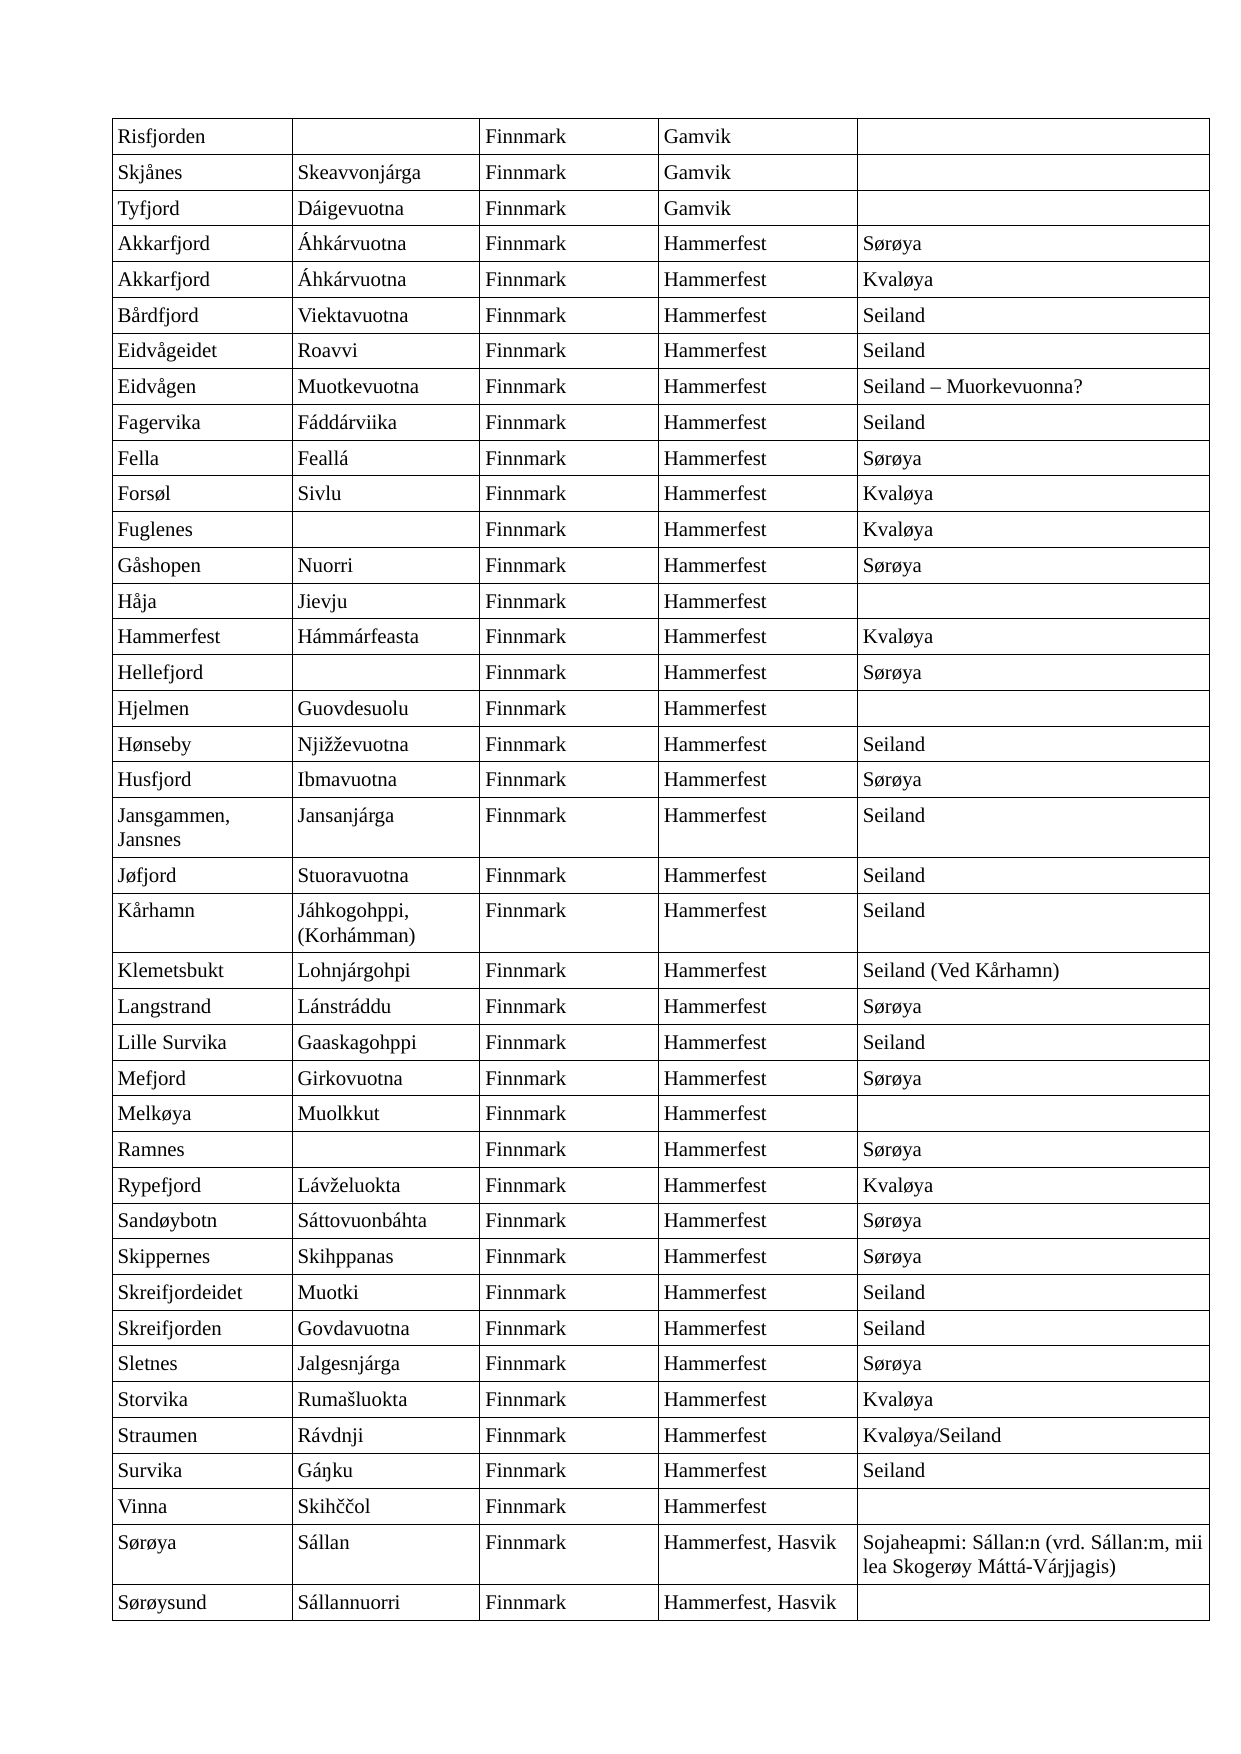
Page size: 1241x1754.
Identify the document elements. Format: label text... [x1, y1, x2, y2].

table_cell Sørøya [858, 1239, 1209, 1274]
table_cell Finnmark [480, 191, 658, 225]
table_cell Ibmavuotna [293, 762, 479, 797]
table_cell Hjelmen [113, 691, 292, 726]
table_cell Hammerfest [659, 1311, 857, 1345]
table_cell Finnmark [480, 1382, 658, 1417]
table_cell Skihppanas [293, 1239, 479, 1274]
table_cell Seiland [858, 1025, 1209, 1059]
table_cell Hammerfest [659, 1204, 857, 1238]
table_cell Seiland [858, 894, 1209, 952]
table_cell Kvaløya [858, 619, 1209, 654]
table_cell Dáigevuotna [293, 191, 479, 225]
table_cell Finnmark [480, 1096, 658, 1131]
table_cell Lánstráddu [293, 989, 479, 1024]
table_cell Áhkárvuotna [293, 226, 479, 261]
table_cell [293, 119, 479, 154]
table_cell Seiland [858, 1454, 1209, 1488]
table_cell Seiland [858, 298, 1209, 332]
table_cell Hammerfest [659, 655, 857, 690]
table_cell Skjånes [113, 155, 292, 189]
table_cell Finnmark [480, 989, 658, 1024]
table_cell Kvaløya/Seiland [858, 1418, 1209, 1452]
table_cell Hammerfest [659, 226, 857, 261]
table_cell Sørøya [858, 655, 1209, 690]
table_cell Kvaløya [858, 476, 1209, 511]
table_cell Hammerfest [659, 1346, 857, 1381]
table_cell Skihččol [293, 1489, 479, 1524]
table_cell Stuoravuotna [293, 858, 479, 892]
table_cell Finnmark [480, 548, 658, 583]
table_cell Seiland [858, 334, 1209, 368]
table_cell Sáttovuonbáhta [293, 1204, 479, 1238]
table_cell Storvika [113, 1382, 292, 1417]
table_cell Seiland [858, 727, 1209, 761]
table_cell Girkovuotna [293, 1061, 479, 1095]
table_cell Akkarfjord [113, 226, 292, 261]
table_cell Finnmark [480, 119, 658, 154]
table_cell Gáŋku [293, 1454, 479, 1488]
table_cell Sojaheapmi: Sállan:n (vrd. Sállan:m, mii lea Skogerøy Máttá-Várjjagis) [858, 1525, 1209, 1584]
table_cell Hammerfest [659, 1454, 857, 1488]
table_cell Finnmark [480, 691, 658, 726]
table_cell [858, 691, 1209, 726]
table_cell Seiland (Ved Kårhamn) [858, 953, 1209, 988]
table_cell [858, 1585, 1209, 1619]
table_cell Finnmark [480, 298, 658, 332]
table_cell Sørøya [858, 1204, 1209, 1238]
table_cell Sivlu [293, 476, 479, 511]
table_cell Husfjord [113, 762, 292, 797]
table_cell Fagervika [113, 405, 292, 440]
table_cell Kvaløya [858, 1382, 1209, 1417]
table_cell Hammerfest [659, 989, 857, 1024]
table_cell [293, 655, 479, 690]
table_cell Hammerfest [659, 762, 857, 797]
table_cell Hellefjord [113, 655, 292, 690]
table_cell Hammerfest [659, 1489, 857, 1524]
table_cell Skreifjordeidet [113, 1275, 292, 1309]
table_cell Sørøya [858, 548, 1209, 583]
table_cell Guovdesuolu [293, 691, 479, 726]
table_cell Risfjorden [113, 119, 292, 154]
table_cell Sørøya [858, 1061, 1209, 1095]
table_cell Finnmark [480, 798, 658, 857]
table_cell Hammerfest [659, 1025, 857, 1059]
table_cell Sørøya [858, 441, 1209, 475]
table_cell Hammerfest [659, 1239, 857, 1274]
table_cell Finnmark [480, 1061, 658, 1095]
table_cell Eidvågeidet [113, 334, 292, 368]
table_cell Muotkevuotna [293, 369, 479, 404]
table_cell Rypefjord [113, 1168, 292, 1202]
table_cell Finnmark [480, 512, 658, 547]
table_cell Finnmark [480, 1025, 658, 1059]
table_cell Sørøya [858, 1132, 1209, 1167]
table_cell Hammerfest [659, 584, 857, 618]
table_cell [858, 191, 1209, 225]
table_cell Hammerfest [659, 894, 857, 952]
table_cell Gaaskagohppi [293, 1025, 479, 1059]
table_cell Skreifjorden [113, 1311, 292, 1345]
table_cell Finnmark [480, 858, 658, 892]
table_cell Sállan [293, 1525, 479, 1584]
table_cell Sørøya [858, 1346, 1209, 1381]
table_cell Eidvågen [113, 369, 292, 404]
table_cell Jalgesnjárga [293, 1346, 479, 1381]
table_cell Finnmark [480, 1311, 658, 1345]
table_cell [858, 155, 1209, 189]
table_cell Finnmark [480, 1132, 658, 1167]
table_cell Melkøya [113, 1096, 292, 1131]
table_cell Langstrand [113, 989, 292, 1024]
table_cell Kvaløya [858, 512, 1209, 547]
table_cell Finnmark [480, 655, 658, 690]
table_cell [293, 512, 479, 547]
table_cell Forsøl [113, 476, 292, 511]
table_cell Finnmark [480, 584, 658, 618]
table_cell Kvaløya [858, 262, 1209, 297]
table_cell Sandøybotn [113, 1204, 292, 1238]
table_cell Finnmark [480, 1585, 658, 1619]
table_cell Sørøya [858, 989, 1209, 1024]
table_cell Hammerfest [659, 334, 857, 368]
table_cell Finnmark [480, 762, 658, 797]
table_cell Finnmark [480, 894, 658, 952]
table_cell Rávdnji [293, 1418, 479, 1452]
table_cell Hámmárfeasta [293, 619, 479, 654]
table_cell Hammerfest [659, 727, 857, 761]
table_cell Sørøya [113, 1525, 292, 1584]
table_cell Finnmark [480, 953, 658, 988]
table_cell Hammerfest [659, 405, 857, 440]
table_cell Hammerfest [659, 548, 857, 583]
table_cell Finnmark [480, 405, 658, 440]
table_cell Finnmark [480, 1275, 658, 1309]
table_cell Sørøya [858, 226, 1209, 261]
table_cell Finnmark [480, 334, 658, 368]
table_cell Seiland [858, 858, 1209, 892]
table_cell Finnmark [480, 1204, 658, 1238]
table_cell Vinna [113, 1489, 292, 1524]
table_cell Gåshopen [113, 548, 292, 583]
table_cell Seiland – Muorkevuonna? [858, 369, 1209, 404]
table_cell Finnmark [480, 476, 658, 511]
table_cell Hammerfest [659, 262, 857, 297]
table_cell Hammerfest [659, 1382, 857, 1417]
table_cell Gamvik [659, 155, 857, 189]
table_cell Finnmark [480, 619, 658, 654]
table_cell Hammerfest [659, 1275, 857, 1309]
table_cell Finnmark [480, 1239, 658, 1274]
table_cell Hammerfest [659, 858, 857, 892]
table_cell Skippernes [113, 1239, 292, 1274]
table_cell Hammerfest [659, 1132, 857, 1167]
table_cell [858, 1489, 1209, 1524]
table_cell Roavvi [293, 334, 479, 368]
table_cell [858, 119, 1209, 154]
table_cell Viektavuotna [293, 298, 479, 332]
table_cell Seiland [858, 1311, 1209, 1345]
table_cell Hammerfest [659, 369, 857, 404]
table_cell Finnmark [480, 1168, 658, 1202]
table_cell Gamvik [659, 191, 857, 225]
table_cell Finnmark [480, 1489, 658, 1524]
table_cell Finnmark [480, 727, 658, 761]
table_cell Hammerfest [659, 1061, 857, 1095]
table_cell Sletnes [113, 1346, 292, 1381]
table_cell Rumašluokta [293, 1382, 479, 1417]
table_cell Hammerfest [113, 619, 292, 654]
table_cell Lávželuokta [293, 1168, 479, 1202]
table_cell Tyfjord [113, 191, 292, 225]
table_cell Finnmark [480, 1525, 658, 1584]
table_cell Hammerfest [659, 1418, 857, 1452]
table_cell Survika [113, 1454, 292, 1488]
table_cell Hammerfest [659, 512, 857, 547]
table_cell [858, 584, 1209, 618]
table_cell Hønseby [113, 727, 292, 761]
table_cell Finnmark [480, 1418, 658, 1452]
table_cell Finnmark [480, 441, 658, 475]
table_cell Mefjord [113, 1061, 292, 1095]
table_cell Hammerfest [659, 298, 857, 332]
table_cell Hammerfest [659, 476, 857, 511]
table_cell Kårhamn [113, 894, 292, 952]
table_cell Jøfjord [113, 858, 292, 892]
table_cell Muolkkut [293, 1096, 479, 1131]
table_cell [858, 1096, 1209, 1131]
table_cell Fáddárviika [293, 405, 479, 440]
table_cell Jansgammen, Jansnes [113, 798, 292, 857]
table_cell Bårdfjord [113, 298, 292, 332]
table_cell Lille Survika [113, 1025, 292, 1059]
table_cell Gamvik [659, 119, 857, 154]
table_cell Fella [113, 441, 292, 475]
table_cell Finnmark [480, 1454, 658, 1488]
table_cell Govdavuotna [293, 1311, 479, 1345]
table_cell Jansanjárga [293, 798, 479, 857]
table_cell Hammerfest [659, 1168, 857, 1202]
table_cell Kvaløya [858, 1168, 1209, 1202]
table_cell Finnmark [480, 1346, 658, 1381]
table_cell Jievju [293, 584, 479, 618]
table_cell Hammerfest [659, 441, 857, 475]
table_cell Njižževuotna [293, 727, 479, 761]
table_cell Straumen [113, 1418, 292, 1452]
table_cell Klemetsbukt [113, 953, 292, 988]
table_cell Lohnjárgohpi [293, 953, 479, 988]
table_cell Nuorri [293, 548, 479, 583]
table_cell Hammerfest [659, 691, 857, 726]
table_cell Seiland [858, 405, 1209, 440]
table_cell Ramnes [113, 1132, 292, 1167]
table_cell Feallá [293, 441, 479, 475]
table_cell Sørøysund [113, 1585, 292, 1619]
table_cell Finnmark [480, 369, 658, 404]
table_cell Sørøya [858, 762, 1209, 797]
table_cell Áhkárvuotna [293, 262, 479, 297]
table_cell Hammerfest [659, 619, 857, 654]
table_cell Finnmark [480, 226, 658, 261]
table_cell Finnmark [480, 262, 658, 297]
table_cell Seiland [858, 798, 1209, 857]
table_cell Sállannuorri [293, 1585, 479, 1619]
table_cell Muotki [293, 1275, 479, 1309]
table_cell Seiland [858, 1275, 1209, 1309]
table_cell Skeavvonjárga [293, 155, 479, 189]
table_cell Jáhkogohppi, (Korhámman) [293, 894, 479, 952]
table_cell Hammerfest [659, 1096, 857, 1131]
table_cell Finnmark [480, 155, 658, 189]
table_cell Hammerfest [659, 953, 857, 988]
table_cell Hammerfest, Hasvik [659, 1585, 857, 1619]
table_cell Fuglenes [113, 512, 292, 547]
table_cell Hammerfest, Hasvik [659, 1525, 857, 1584]
table_cell Akkarfjord [113, 262, 292, 297]
table_cell Håja [113, 584, 292, 618]
table_cell Hammerfest [659, 798, 857, 857]
table_cell [293, 1132, 479, 1167]
